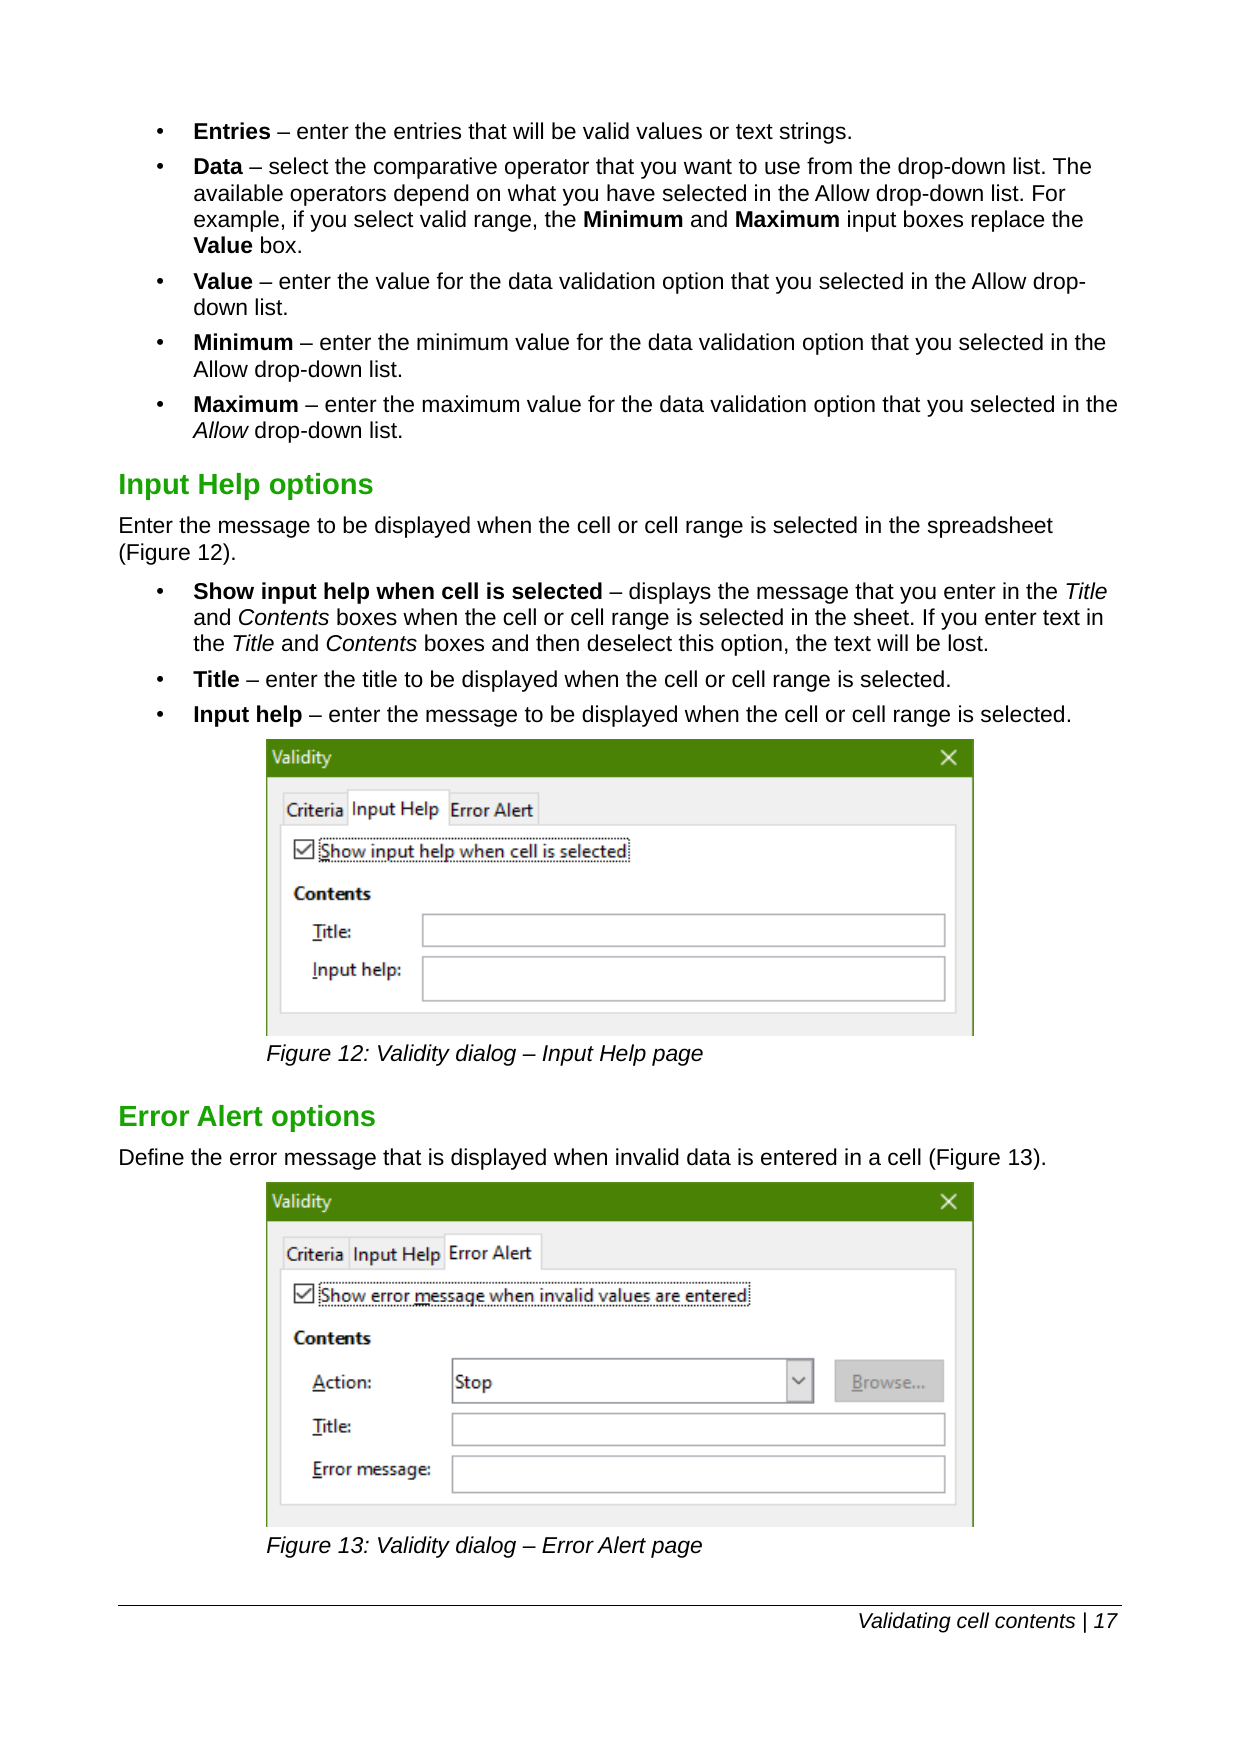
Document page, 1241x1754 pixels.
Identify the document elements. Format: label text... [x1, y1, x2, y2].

list Minimum – enter the minimum value for the data validation option that you selected in the Allow drop-down list. [156, 329, 1122, 382]
subtitle Input Help options [118, 467, 1122, 501]
list Maximum – enter the maximum value for the data validation option that you selected in the Allow drop-down list. [156, 391, 1122, 443]
text Define the error message that is displayed when invalid data is entered in a cell (Figure 13). [118, 1144, 1122, 1170]
list Value – enter the value for the data validation option that you selected in the Allow drop-down list. [156, 268, 1122, 320]
text Figure 12: Validity dialog – Input Help page [266, 1036, 974, 1067]
list Title – enter the title to be displayed when the cell or cell range is selected. [156, 666, 1122, 692]
list Entries – enter the entries that will be valid values or text strings. [156, 118, 1122, 144]
picture [266, 739, 974, 1036]
list Input help – enter the message to be displayed when the cell or cell range is selected. [156, 701, 1122, 727]
text Figure 13: Validity dialog – Error Alert page [266, 1527, 974, 1558]
list Show input help when cell is selected – displays the message that you enter in the Title and Contents boxes when the cell or cell range is selected in the sheet. If you enter text in the Title and Contents boxes and then deselect this option, the text will be lost. [156, 578, 1122, 657]
text Enter the message to be displayed when the cell or cell range is selected in the spreadsheet (Figure 12). [118, 512, 1122, 565]
picture [266, 1182, 974, 1527]
list Data – select the comparative operator that you want to use from the drop-down list. The available operators depend on what you have selected in the Allow drop-down list. For example, if you select valid range, the Minimum and Maximum input boxes replace the Value box. [156, 153, 1122, 259]
subtitle Error Alert options [118, 1099, 1122, 1132]
